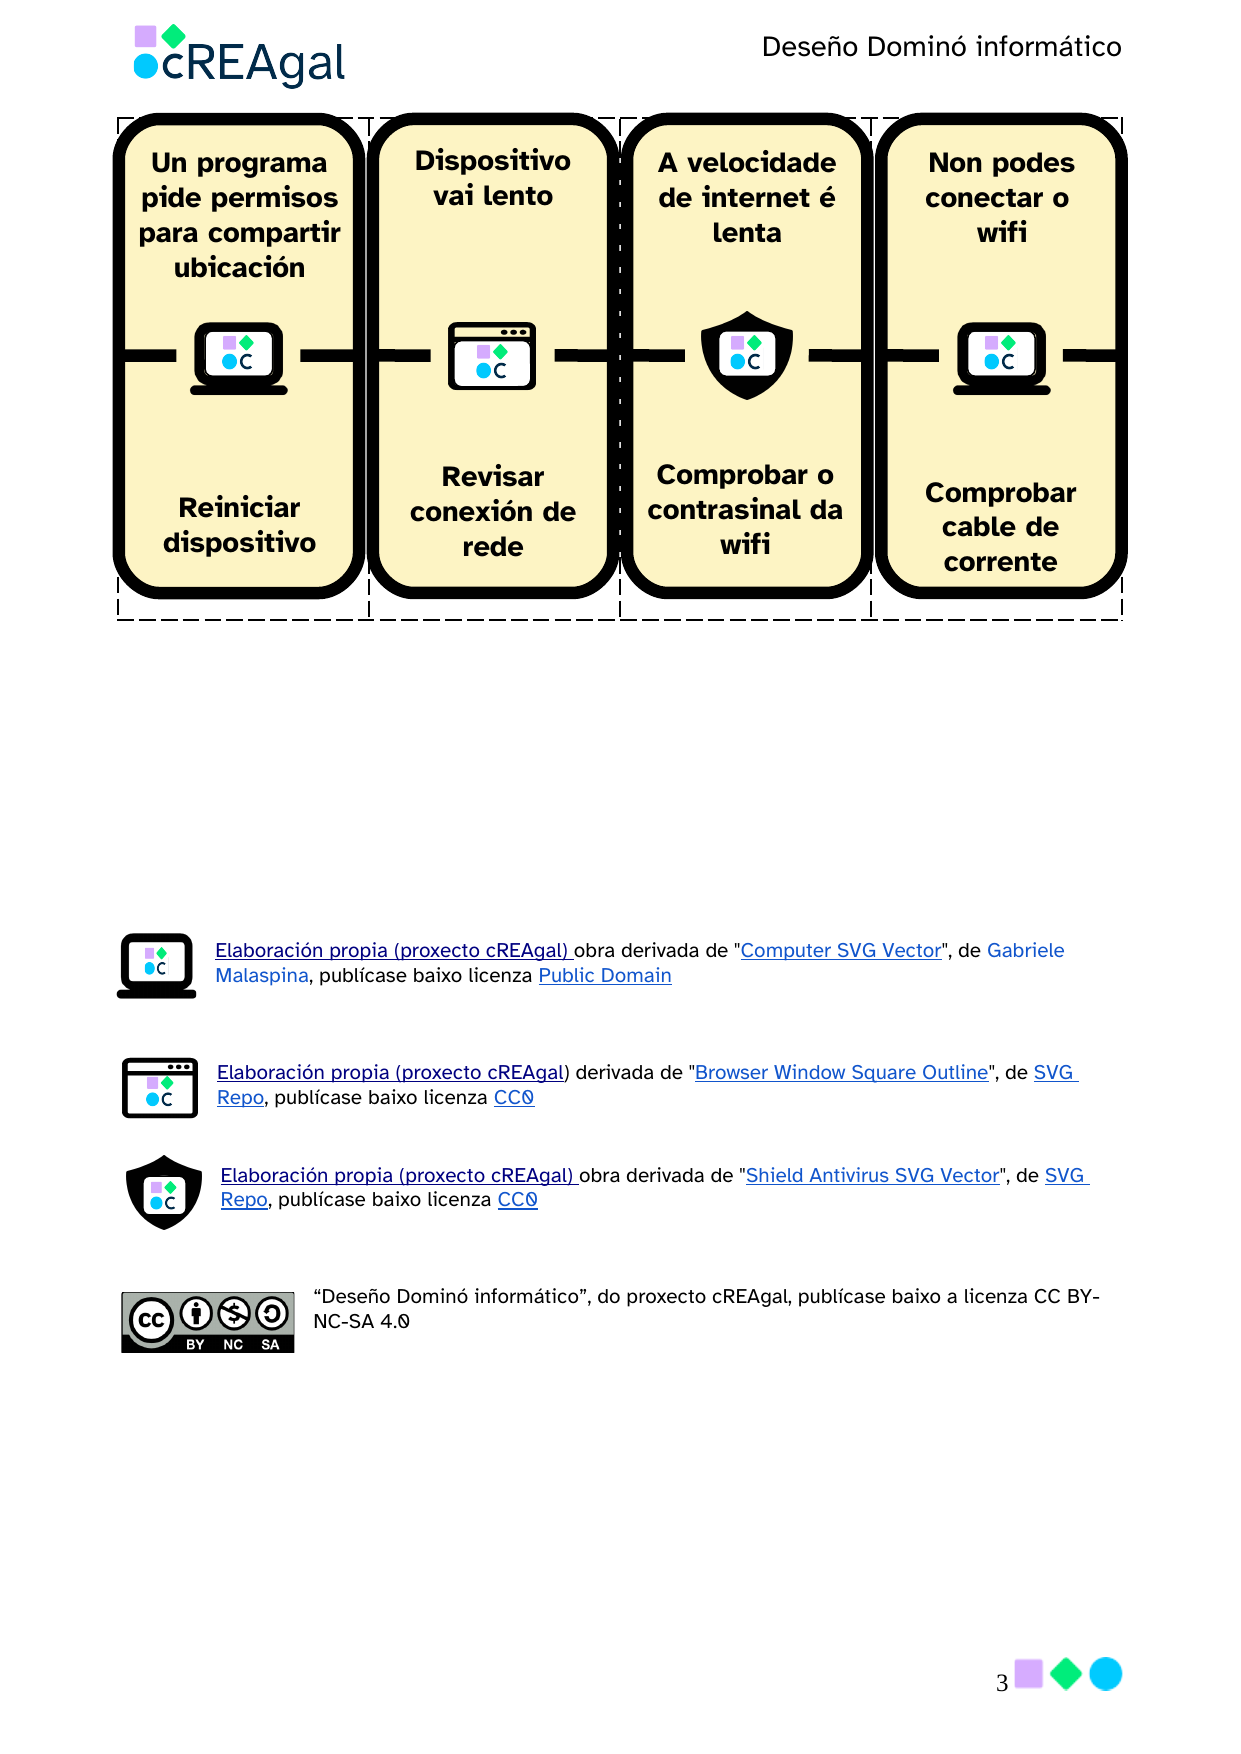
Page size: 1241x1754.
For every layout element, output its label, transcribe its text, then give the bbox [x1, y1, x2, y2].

table_header [620, 563, 871, 619]
picture [1014, 1657, 1104, 1691]
table_header [118, 117, 138, 137]
table_header [1105, 117, 1122, 136]
text Elaboración propia (proxecto cREAgal) obra derivada de "Computer SVG Vector", de Gabriele Malaspina, publícase baixo licenza Public Domain [197, 938, 1122, 987]
table_header [369, 117, 389, 141]
picture [931, 286, 1072, 426]
picture [133, 24, 345, 89]
table_header [369, 564, 620, 619]
table_header [871, 117, 1122, 619]
table_header [118, 558, 369, 619]
picture [121, 1292, 295, 1353]
text Elaboración propia (proxecto cREAgal) derivada de "Browser Window Square Outline", de SVG Repo, publícase baixo licenza CC0 [198, 1060, 1122, 1109]
picture [1109, 1657, 1123, 1672]
table_header [620, 117, 643, 149]
picture [126, 1155, 202, 1230]
text Elaboración propia (proxecto cREAgal) obra derivada de "Shield Antivirus SVG Vector", de SVG Repo, publícase baixo licenza CC0 [202, 1162, 1122, 1212]
picture [701, 311, 793, 400]
picture [448, 321, 536, 391]
text “Deseño Dominó informático”, do proxecto cREAgal, publícase baixo a licenza CC BY-NC-SA 4.0 [118, 1284, 1122, 1334]
table_header [342, 117, 369, 154]
picture [122, 1057, 198, 1119]
picture [1108, 1675, 1123, 1691]
picture [168, 286, 309, 426]
table_header [593, 117, 620, 148]
picture [113, 902, 197, 1004]
table_header [851, 117, 871, 141]
